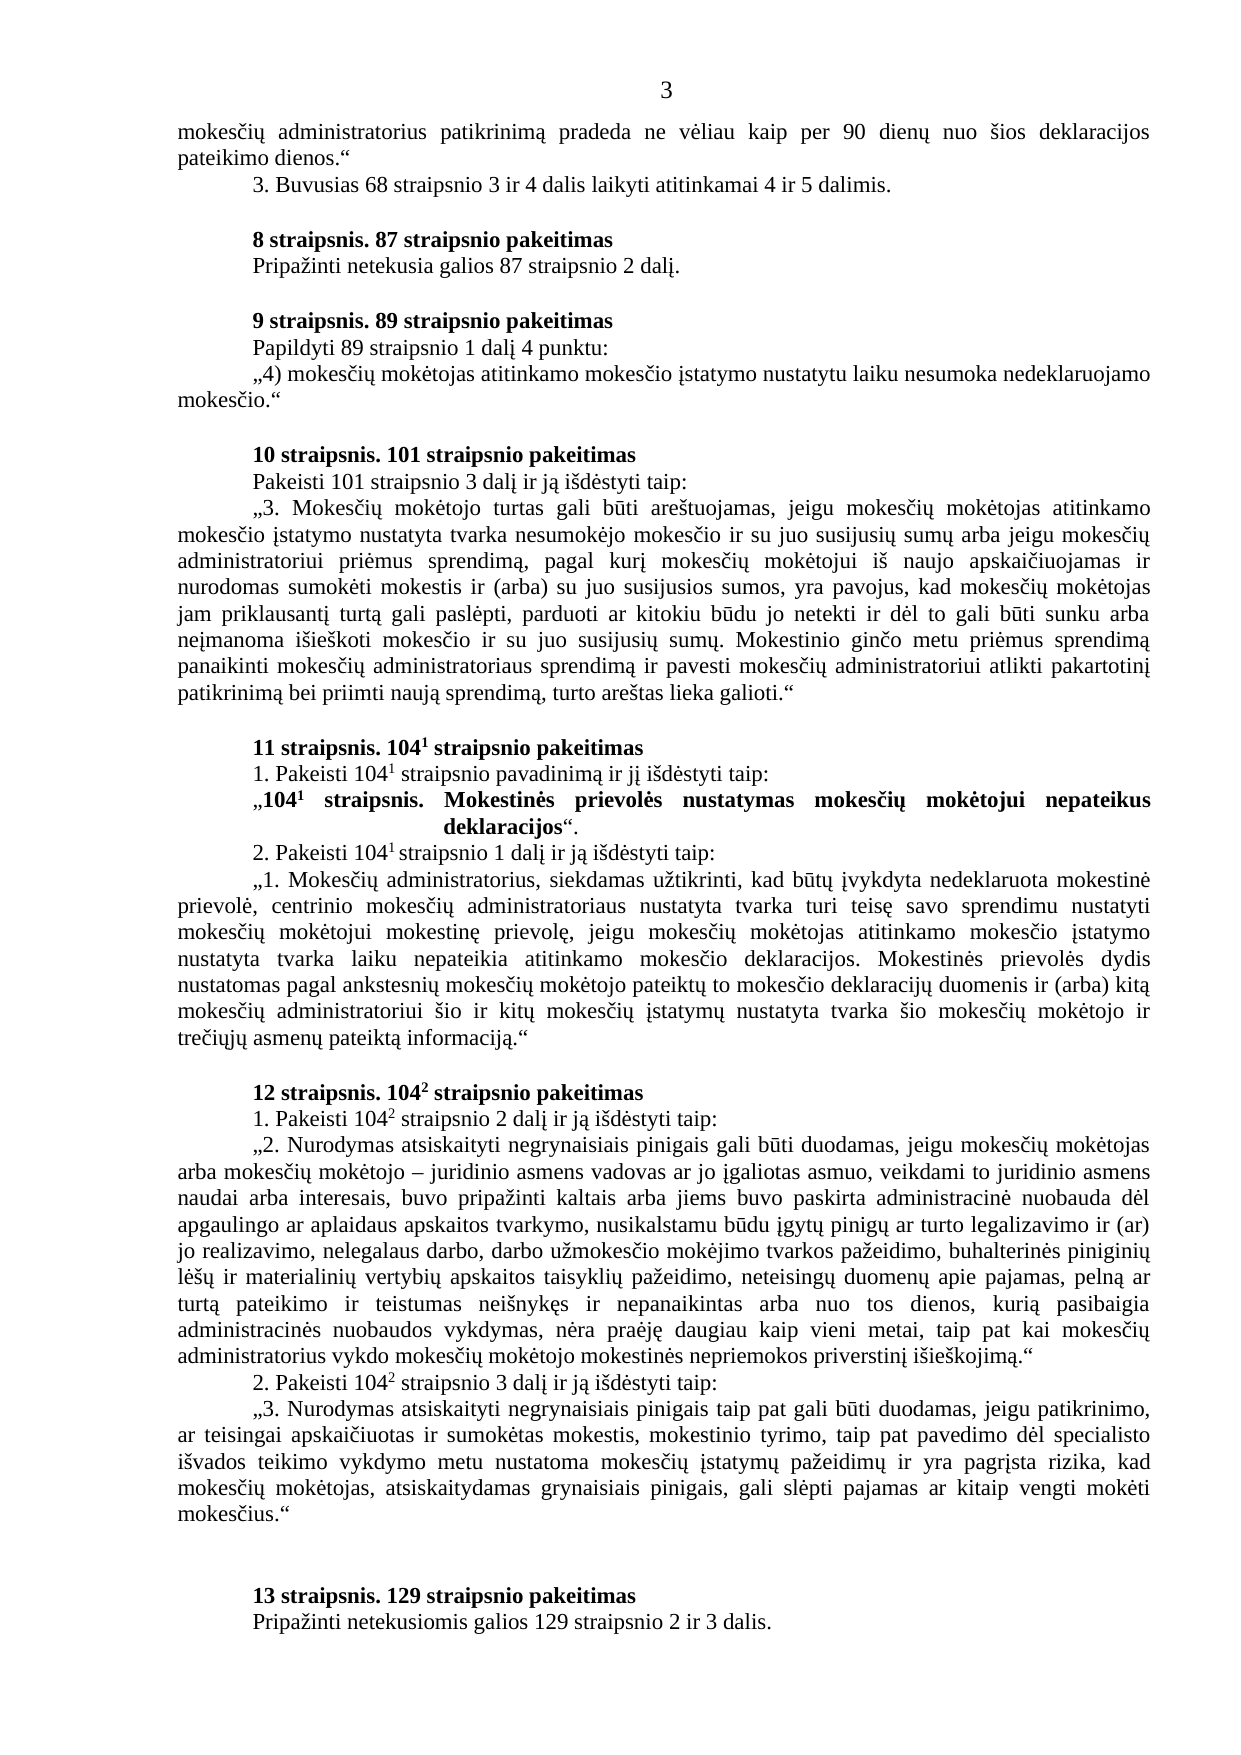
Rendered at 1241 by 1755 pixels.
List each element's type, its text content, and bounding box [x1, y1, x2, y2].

text 2. Pakeisti 1041 straipsnio 1 dalį ir ją išdėstyti taip: [177, 839, 1152, 866]
text „3. Nurodymas atsiskaityti negrynaisiais pinigais taip pat gali būti duodamas, jeigu patikrinimo, ar teisingai apskaičiuotas ir sumokėtas mokestis, mokestinio tyrimo, taip pat pavedimo dėl specialisto išvados teikimo vykdymo metu nustatoma mokesčių įstatymų pažeidimų ir yra pagrįsta rizika, kad mokesčių mokėtojas, atsiskaitydamas grynaisiais pinigais, gali slėpti pajamas ar kitaip vengti mokėti mokesčius.“ [177, 1395, 1152, 1527]
text 13 straipsnis. 129 straipsnio pakeitimas [177, 1582, 1152, 1608]
text Papildyti 89 straipsnio 1 dalį 4 punktu: [177, 334, 1152, 360]
text „1. Mokesčių administratorius, siekdamas užtikrinti, kad būtų įvykdyta nedeklaruota mokestinė prievolė, centrinio mokesčių administratoriaus nustatyta tvarka turi teisę savo sprendimu nustatyti mokesčių mokėtojui mokestinę prievolę, jeigu mokesčių mokėtojas atitinkamo mokesčio įstatymo nustatyta tvarka laiku nepateikia atitinkamo mokesčio deklaracijos. Mokestinės prievolės dydis nustatomas pagal ankstesnių mokesčių mokėtojo pateiktų to mokesčio deklaracijų duomenis ir (arba) kitą mokesčių administratoriui šio ir kitų mokesčių įstatymų nustatyta tvarka šio mokesčių mokėtojo ir trečiųjų asmenų pateiktą informaciją.“ [177, 866, 1152, 1050]
text 8 straipsnis. 87 straipsnio pakeitimas [177, 226, 1152, 252]
text Pripažinti netekusiomis galios 129 straipsnio 2 ir 3 dalis. [177, 1608, 1152, 1635]
text „2. Nurodymas atsiskaityti negrynaisiais pinigais gali būti duodamas, jeigu mokesčių mokėtojas arba mokesčių mokėtojo – juridinio asmens vadovas ar jo įgaliotas asmuo, veikdami to juridinio asmens naudai arba interesais, buvo pripažinti kaltais arba jiems buvo paskirta administracinė nuobauda dėl apgaulingo ar aplaidaus apskaitos tvarkymo, nusikalstamu būdu įgytų pinigų ar turto legalizavimo ir (ar) jo realizavimo, nelegalaus darbo, darbo užmokesčio mokėjimo tvarkos pažeidimo, buhalterinės piniginių lėšų ir materialinių vertybių apskaitos taisyklių pažeidimo, neteisingų duomenų apie pajamas, pelną ar turtą pateikimo ir teistumas neišnykęs ir nepanaikintas arba nuo tos dienos, kurią pasibaigia administracinės nuobaudos vykdymas, nėra praėję daugiau kaip vieni metai, taip pat kai mokesčių administratorius vykdo mokesčių mokėtojo mokestinės nepriemokos priverstinį išieškojimą.“ [177, 1132, 1152, 1369]
text 9 straipsnis. 89 straipsnio pakeitimas [177, 307, 1152, 334]
text 1. Pakeisti 1042 straipsnio 2 dalį ir ją išdėstyti taip: [177, 1105, 1152, 1132]
text mokesčių administratorius patikrinimą pradeda ne vėliau kaip per 90 dienų nuo šios deklaracijos pateikimo dienos.“ [177, 118, 1152, 171]
text 11 straipsnis. 1041 straipsnio pakeitimas [177, 734, 1152, 760]
text 10 straipsnis. 101 straipsnio pakeitimas [177, 442, 1152, 468]
text „3. Mokesčių mokėtojo turtas gali būti areštuojamas, jeigu mokesčių mokėtojas atitinkamo mokesčio įstatymo nustatyta tvarka nesumokėjo mokesčio ir su juo susijusių sumų arba jeigu mokesčių administratoriui priėmus sprendimą, pagal kurį mokesčių mokėtojui iš naujo apskaičiuojamas ir nurodomas sumokėti mokestis ir (arba) su juo susijusios sumos, yra pavojus, kad mokesčių mokėtojas jam priklausantį turtą gali paslėpti, parduoti ar kitokiu būdu jo netekti ir dėl to gali būti sunku arba neįmanoma išieškoti mokesčio ir su juo susijusių sumų. Mokestinio ginčo metu priėmus sprendimą panaikinti mokesčių administratoriaus sprendimą ir pavesti mokesčių administratoriui atlikti pakartotinį patikrinimą bei priimti naują sprendimą, turto areštas lieka galioti.“ [177, 494, 1152, 705]
text 3. Buvusias 68 straipsnio 3 ir 4 dalis laikyti atitinkamai 4 ir 5 dalimis. [177, 171, 1152, 197]
text „4) mokesčių mokėtojas atitinkamo mokesčio įstatymo nustatytu laiku nesumoka nedeklaruojamo mokesčio.“ [177, 360, 1152, 413]
text „1041 straipsnis. Mokestinės prievolės nustatymas mokesčių mokėtojui nepateikus deklaracijos“. [252, 787, 1152, 839]
text 12 straipsnis. 1042 straipsnio pakeitimas [177, 1079, 1152, 1105]
text Pakeisti 101 straipsnio 3 dalį ir ją išdėstyti taip: [177, 468, 1152, 494]
text 1. Pakeisti 1041 straipsnio pavadinimą ir jį išdėstyti taip: [177, 760, 1152, 787]
text Pripažinti netekusia galios 87 straipsnio 2 dalį. [177, 252, 1152, 279]
text 2. Pakeisti 1042 straipsnio 3 dalį ir ją išdėstyti taip: [177, 1369, 1152, 1395]
